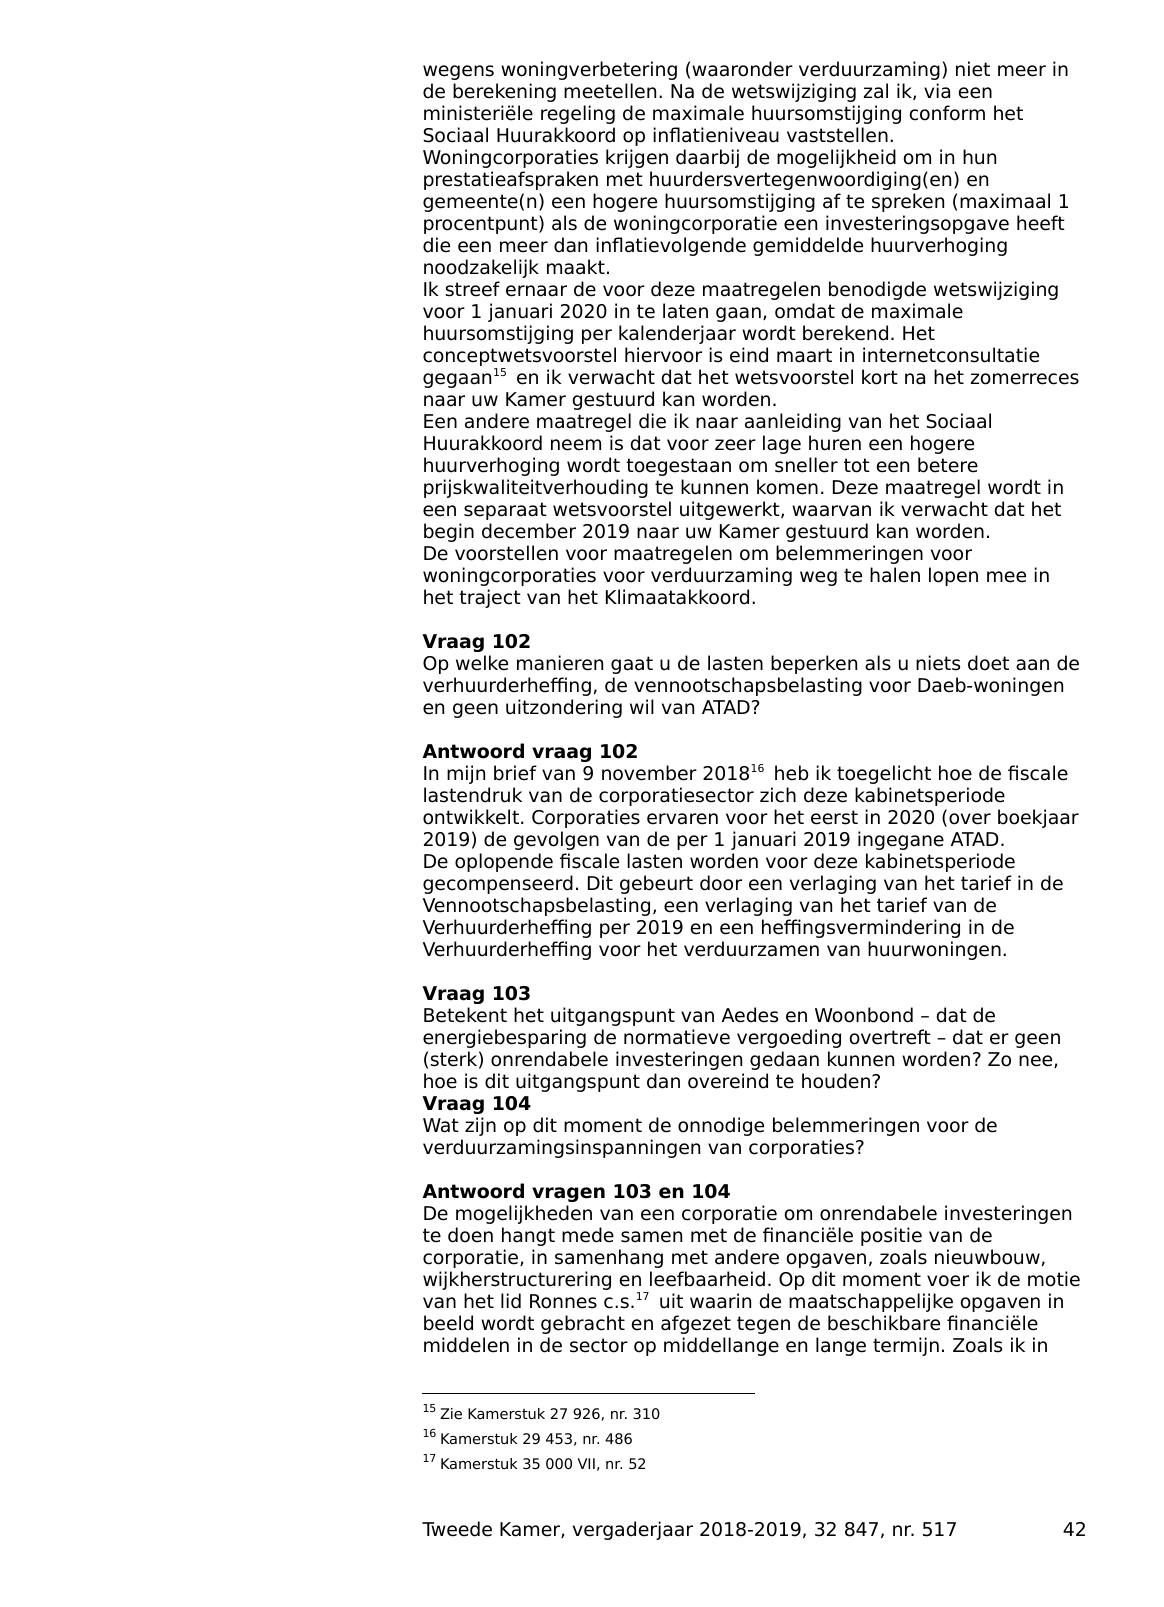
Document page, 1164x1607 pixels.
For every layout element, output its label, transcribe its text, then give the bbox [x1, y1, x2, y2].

text Een andere maatregel die ik naar aanleiding van het Sociaal Huurakkoord neem is dat voor zeer lage huren een hogere huurverhoging wordt toegestaan om sneller tot een betere prijskwaliteitverhouding te kunnen komen. Deze maatregel wordt in een separaat wetsvoorstel uitgewerkt, waarvan ik verwacht dat het begin december 2019 naar uw Kamer gestuurd kan worden. [422, 411, 1087, 543]
text wegens woningverbetering (waaronder verduurzaming) niet meer in de berekening meetellen. Na de wetswijziging zal ik, via een ministeriële regeling de maximale huursomstijging conform het Sociaal Huurakkoord op inflatieniveau vaststellen. [422, 59, 1087, 147]
text Vraag 102 [422, 631, 1087, 653]
text Wat zijn op dit moment de onnodige belemmeringen voor de verduurzamingsinspanningen van corporaties? [422, 1115, 1087, 1159]
text Zie Kamerstuk 27 926, nr. 310 [422, 1402, 1087, 1424]
text Kamerstuk 29 453, nr. 486 [422, 1427, 1087, 1449]
text Antwoord vragen 103 en 104 [422, 1181, 1087, 1203]
text Woningcorporaties krijgen daarbij de mogelijkheid om in hun prestatieafspraken met huurdersvertegenwoordiging(en) en gemeente(n) een hogere huursomstijging af te spreken (maximaal 1 procentpunt) als de woningcorporatie een investeringsopgave heeft die een meer dan inflatievolgende gemiddelde huurverhoging noodzakelijk maakt. [422, 147, 1087, 279]
text Vraag 103 [422, 983, 1087, 1005]
text Vraag 104 [422, 1093, 1087, 1115]
text Ik streef ernaar de voor deze maatregelen benodigde wetswijziging voor 1 januari 2020 in te laten gaan, omdat de maximale huursomstijging per kalenderjaar wordt berekend. Het conceptwetsvoorstel hiervoor is eind maart in internetconsultatie gegaan en ik verwacht dat het wetsvoorstel kort na het zomerreces naar uw Kamer gestuurd kan worden. [422, 279, 1087, 411]
text De oplopende fiscale lasten worden voor deze kabinetsperiode gecompenseerd. Dit gebeurt door een verlaging van het tarief in de Vennootschapsbelasting, een verlaging van het tarief van de Verhuurderheffing per 2019 en een heffingsvermindering in de Verhuurderheffing voor het verduurzamen van huurwoningen. [422, 851, 1087, 961]
text De voorstellen voor maatregelen om belemmeringen voor woningcorporaties voor verduurzaming weg te halen lopen mee in het traject van het Klimaatakkoord. [422, 543, 1087, 608]
text Antwoord vraag 102 [422, 741, 1087, 763]
text In mijn brief van 9 november 2018 heb ik toegelicht hoe de fiscale lastendruk van de corporatiesector zich deze kabinetsperiode ontwikkelt. Corporaties ervaren voor het eerst in 2020 (over boekjaar 2019) de gevolgen van de per 1 januari 2019 ingegane ATAD. [422, 763, 1087, 851]
text Kamerstuk 35 000 VII, nr. 52 [422, 1452, 1087, 1474]
text Op welke manieren gaat u de lasten beperken als u niets doet aan de verhuurderheffing, de vennootschapsbelasting voor Daeb-woningen en geen uitzondering wil van ATAD? [422, 653, 1087, 719]
text De mogelijkheden van een corporatie om onrendabele investeringen te doen hangt mede samen met de financiële positie van de corporatie, in samenhang met andere opgaven, zoals nieuwbouw, wijkherstructurering en leefbaarheid. Op dit moment voer ik de motie van het lid Ronnes c.s. uit waarin de maatschappelijke opgaven in beeld wordt gebracht en afgezet tegen de beschikbare financiële middelen in de sector op middellange en lange termijn. Zoals ik in [422, 1203, 1087, 1357]
text Betekent het uitgangspunt van Aedes en Woonbond – dat de energiebesparing de normatieve vergoeding overtreft – dat er geen (sterk) onrendabele investeringen gedaan kunnen worden? Zo nee, hoe is dit uitgangspunt dan overeind te houden? [422, 1005, 1087, 1093]
